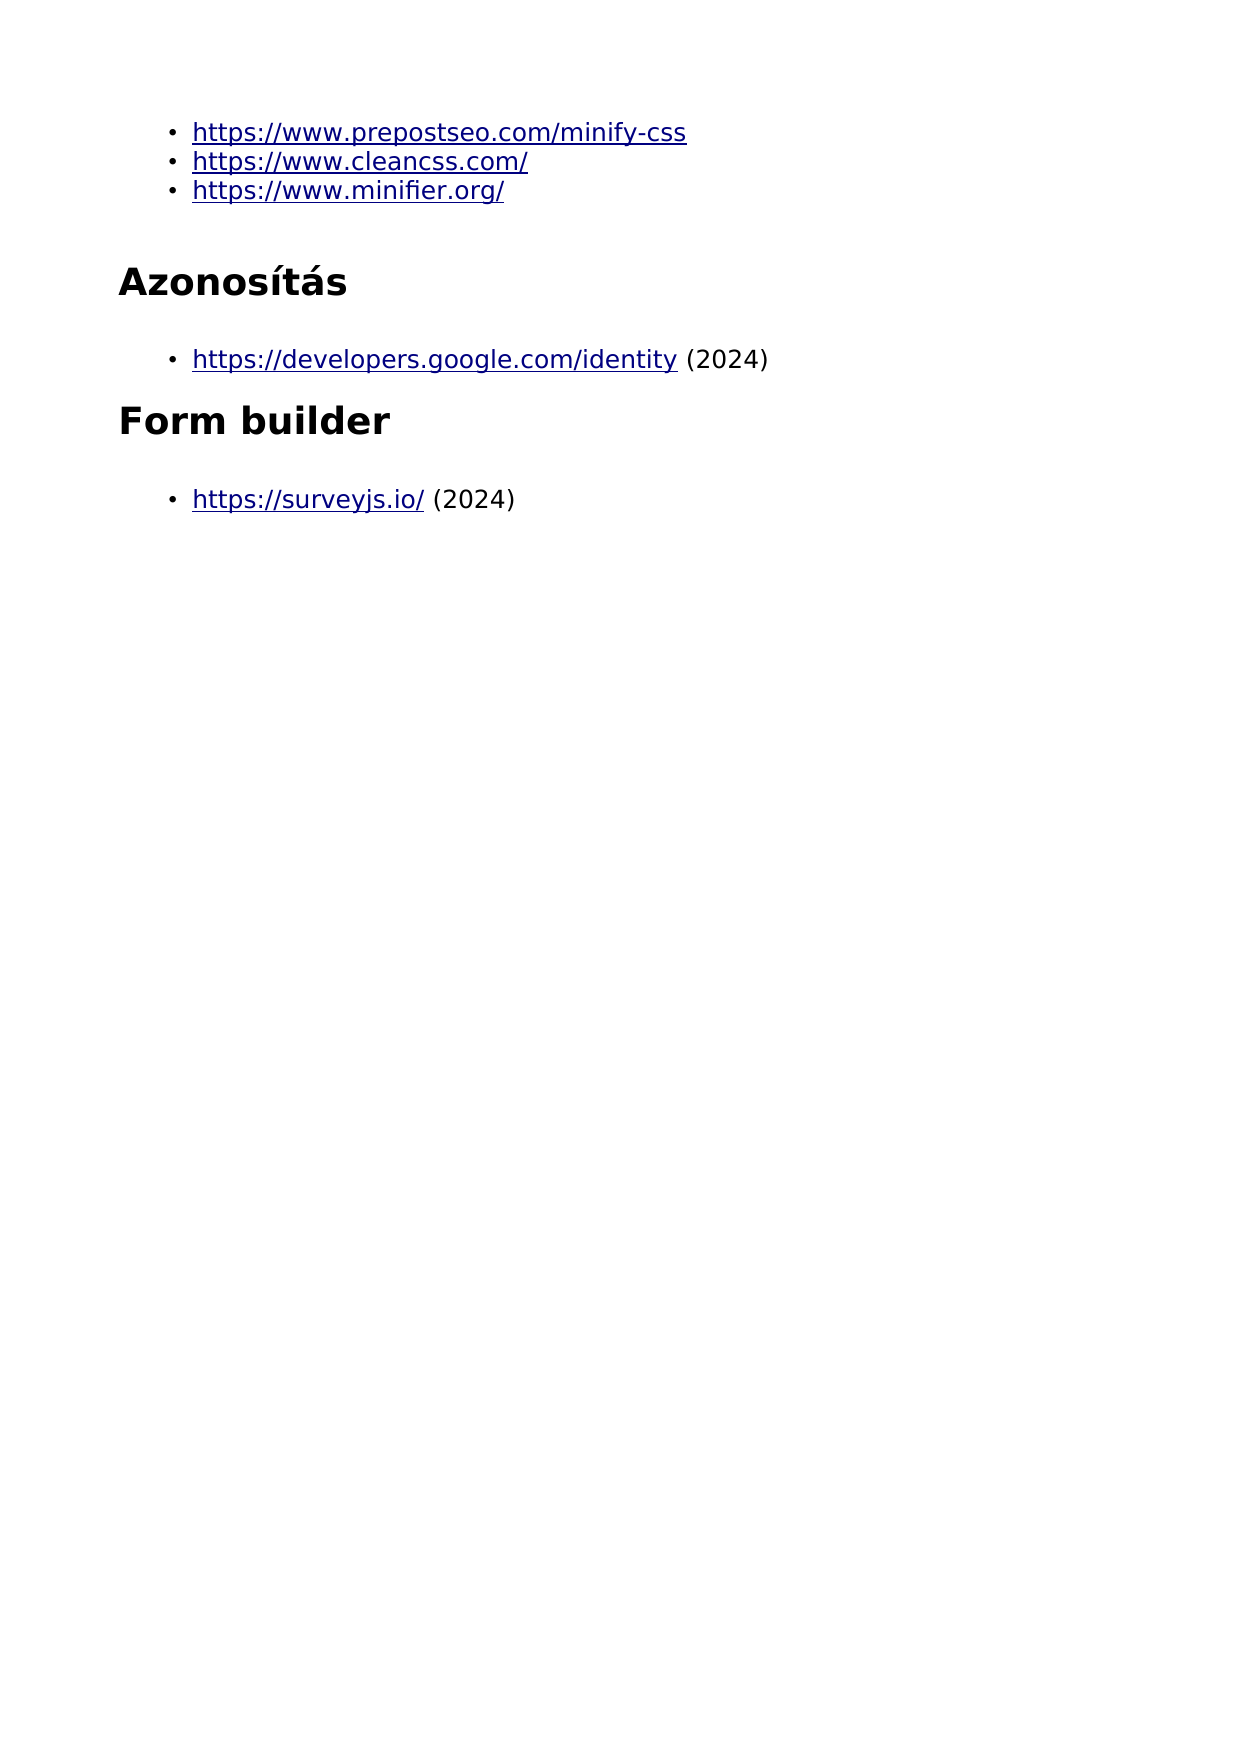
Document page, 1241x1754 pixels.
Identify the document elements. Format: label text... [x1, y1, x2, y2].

list https://surveyjs.io/ (2024) [177, 486, 1122, 515]
list https://www.minifier.org/ [177, 176, 1122, 206]
list https://developers.google.com/identity (2024) [177, 346, 1122, 375]
subtitle Form builder [118, 400, 1122, 443]
list https://www.prepostseo.com/minify-css [177, 118, 1122, 147]
subtitle Azonosítás [118, 260, 1122, 304]
list https://www.cleancss.com/ [177, 147, 1122, 176]
